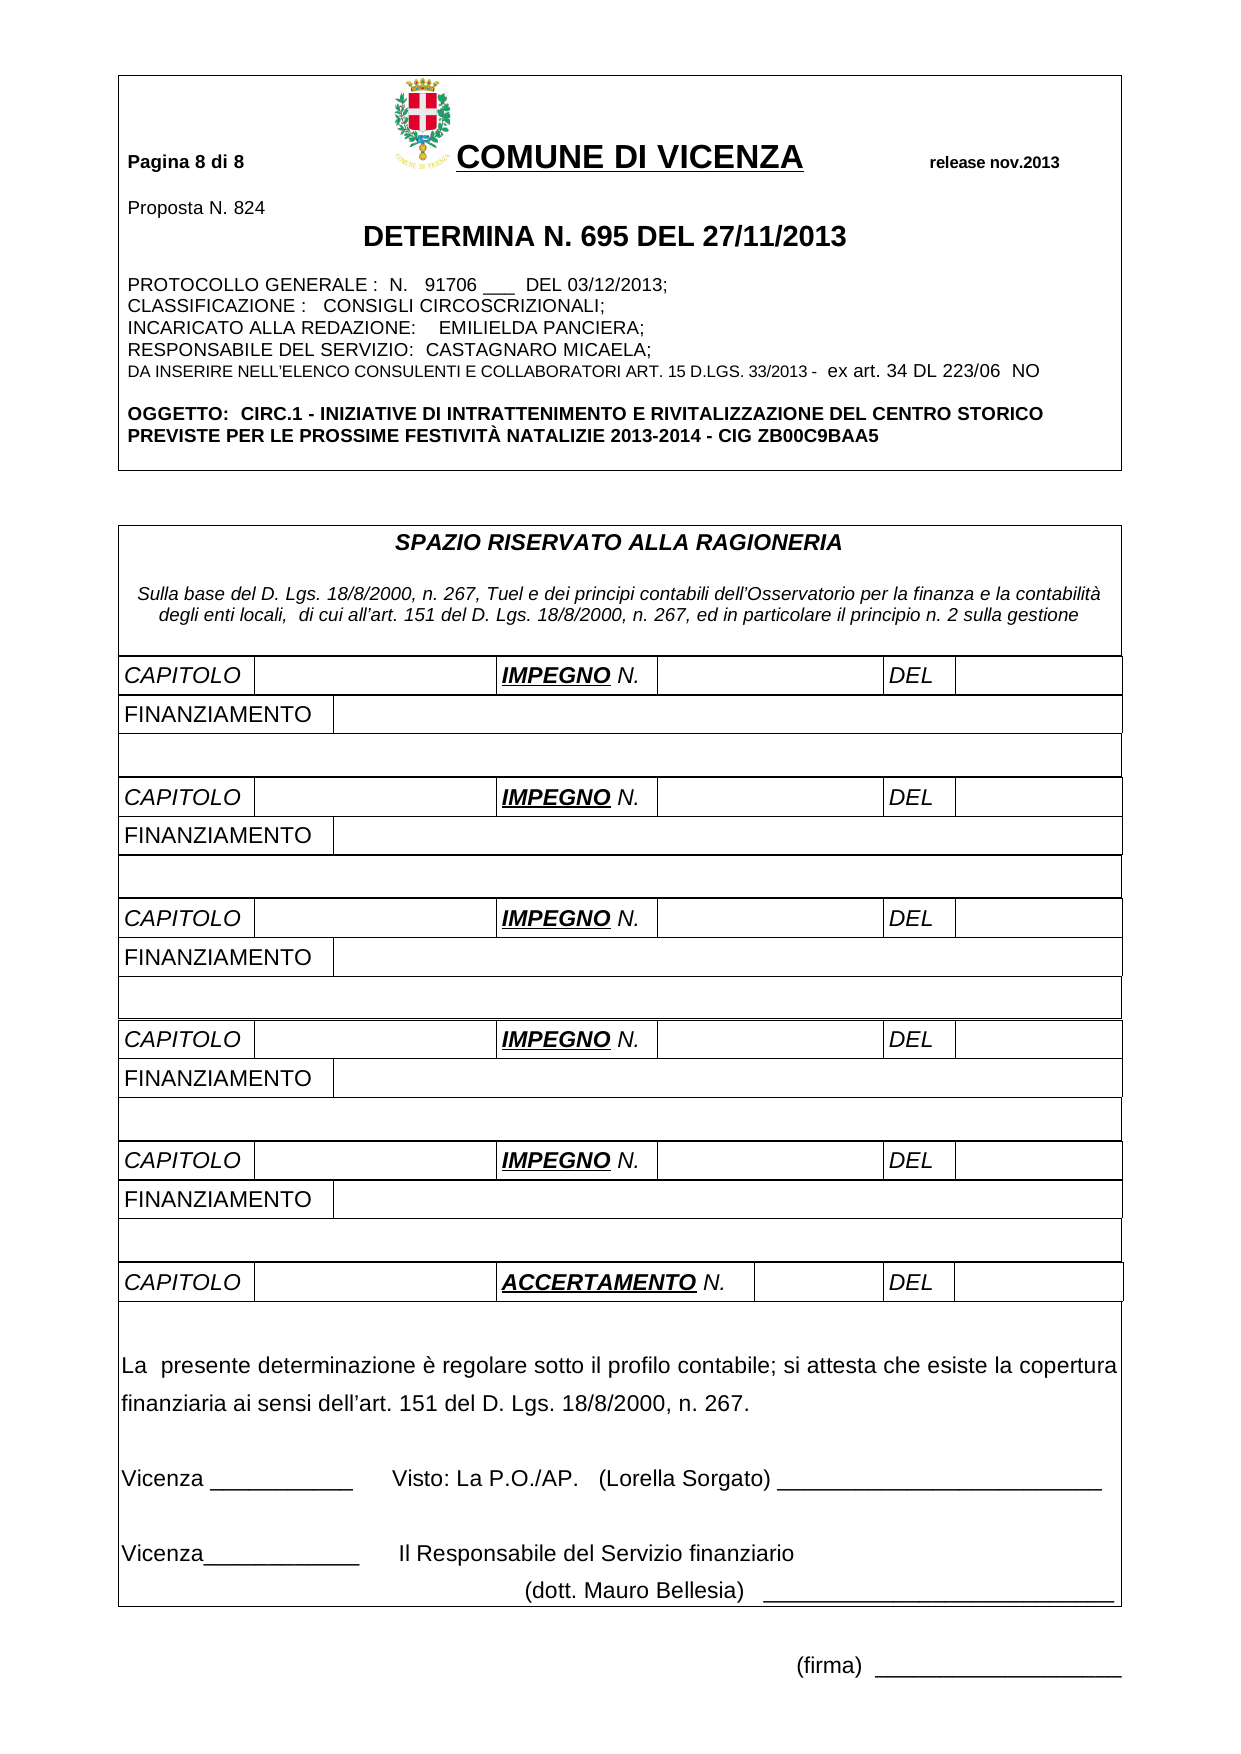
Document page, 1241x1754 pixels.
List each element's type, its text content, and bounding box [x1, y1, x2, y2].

table_header CAPITOLO [119, 657, 254, 694]
table_header [955, 1263, 1123, 1301]
table_header [334, 696, 1122, 733]
table_header CAPITOLO [119, 1263, 254, 1301]
table_header IMPEGNO N. [497, 778, 657, 816]
table_header [334, 1059, 1122, 1097]
table_header [658, 778, 883, 816]
table_header CAPITOLO [119, 1021, 254, 1058]
table_header IMPEGNO N. [497, 1142, 657, 1179]
table_header [658, 1021, 883, 1058]
table_header FINANZIAMENTO [119, 696, 333, 733]
text Vicenza____________ Il Responsabile del Servizio finanziario [119, 1526, 1121, 1563]
table_header DEL [884, 1142, 955, 1179]
table_header DEL [884, 899, 955, 937]
text Vicenza ___________ Visto: La P.O./AP. (Lorella Sorgato) _________________________ [119, 1451, 1121, 1491]
table_header [255, 657, 496, 694]
table_header [334, 817, 1122, 854]
table_header [255, 778, 496, 816]
table_header CAPITOLO [119, 1142, 254, 1179]
table_header CAPITOLO [119, 778, 254, 816]
table_header FINANZIAMENTO [119, 938, 333, 976]
table_header IMPEGNO N. [497, 899, 657, 937]
picture [394, 78, 451, 169]
table_header [956, 1021, 1122, 1058]
table_header [334, 938, 1122, 976]
table_header FINANZIAMENTO [119, 1059, 333, 1097]
text SPAZIO RISERVATO ALLA RAGIONERIA [119, 526, 1121, 555]
table_header [956, 657, 1122, 694]
table_header [255, 1263, 496, 1301]
table_header ACCERTAMENTO N. [497, 1263, 754, 1301]
table_header DEL [884, 778, 955, 816]
table_header [658, 1142, 883, 1179]
table_header [755, 1263, 883, 1301]
table_header [658, 899, 883, 937]
text La presente determinazione è regolare sotto il profilo contabile; si attesta che esiste la copertura finanziaria ai sensi dell’art. 151 del D. Lgs. 18/8/2000, n. 267. [119, 1338, 1121, 1416]
table_header [956, 899, 1122, 937]
table_header CAPITOLO [119, 899, 254, 937]
table_header [255, 1021, 496, 1058]
table_header [658, 657, 883, 694]
table_header FINANZIAMENTO [119, 1181, 333, 1218]
text (dott. Mauro Bellesia) ___________________________ [119, 1563, 1121, 1606]
table_header IMPEGNO N. [497, 657, 657, 694]
table_header [956, 1142, 1122, 1179]
table_header [956, 778, 1122, 816]
table_header [255, 1142, 496, 1179]
text Sulla base del D. Lgs. 18/8/2000, n. 267, Tuel e dei principi contabili dell’Osservatorio per la finanza e la contabilità degli enti locali, di cui all’art. 151 del D. Lgs. 18/8/2000, n. 267, ed in particolare il principio n. 2 sulla gestione [119, 579, 1121, 626]
table_header [255, 899, 496, 937]
table_header DEL [884, 1021, 955, 1058]
table_header DEL [884, 1263, 954, 1301]
table_header DEL [884, 657, 955, 694]
table_header FINANZIAMENTO [119, 817, 333, 854]
table_header [334, 1181, 1122, 1218]
table_header IMPEGNO N. [497, 1021, 657, 1058]
